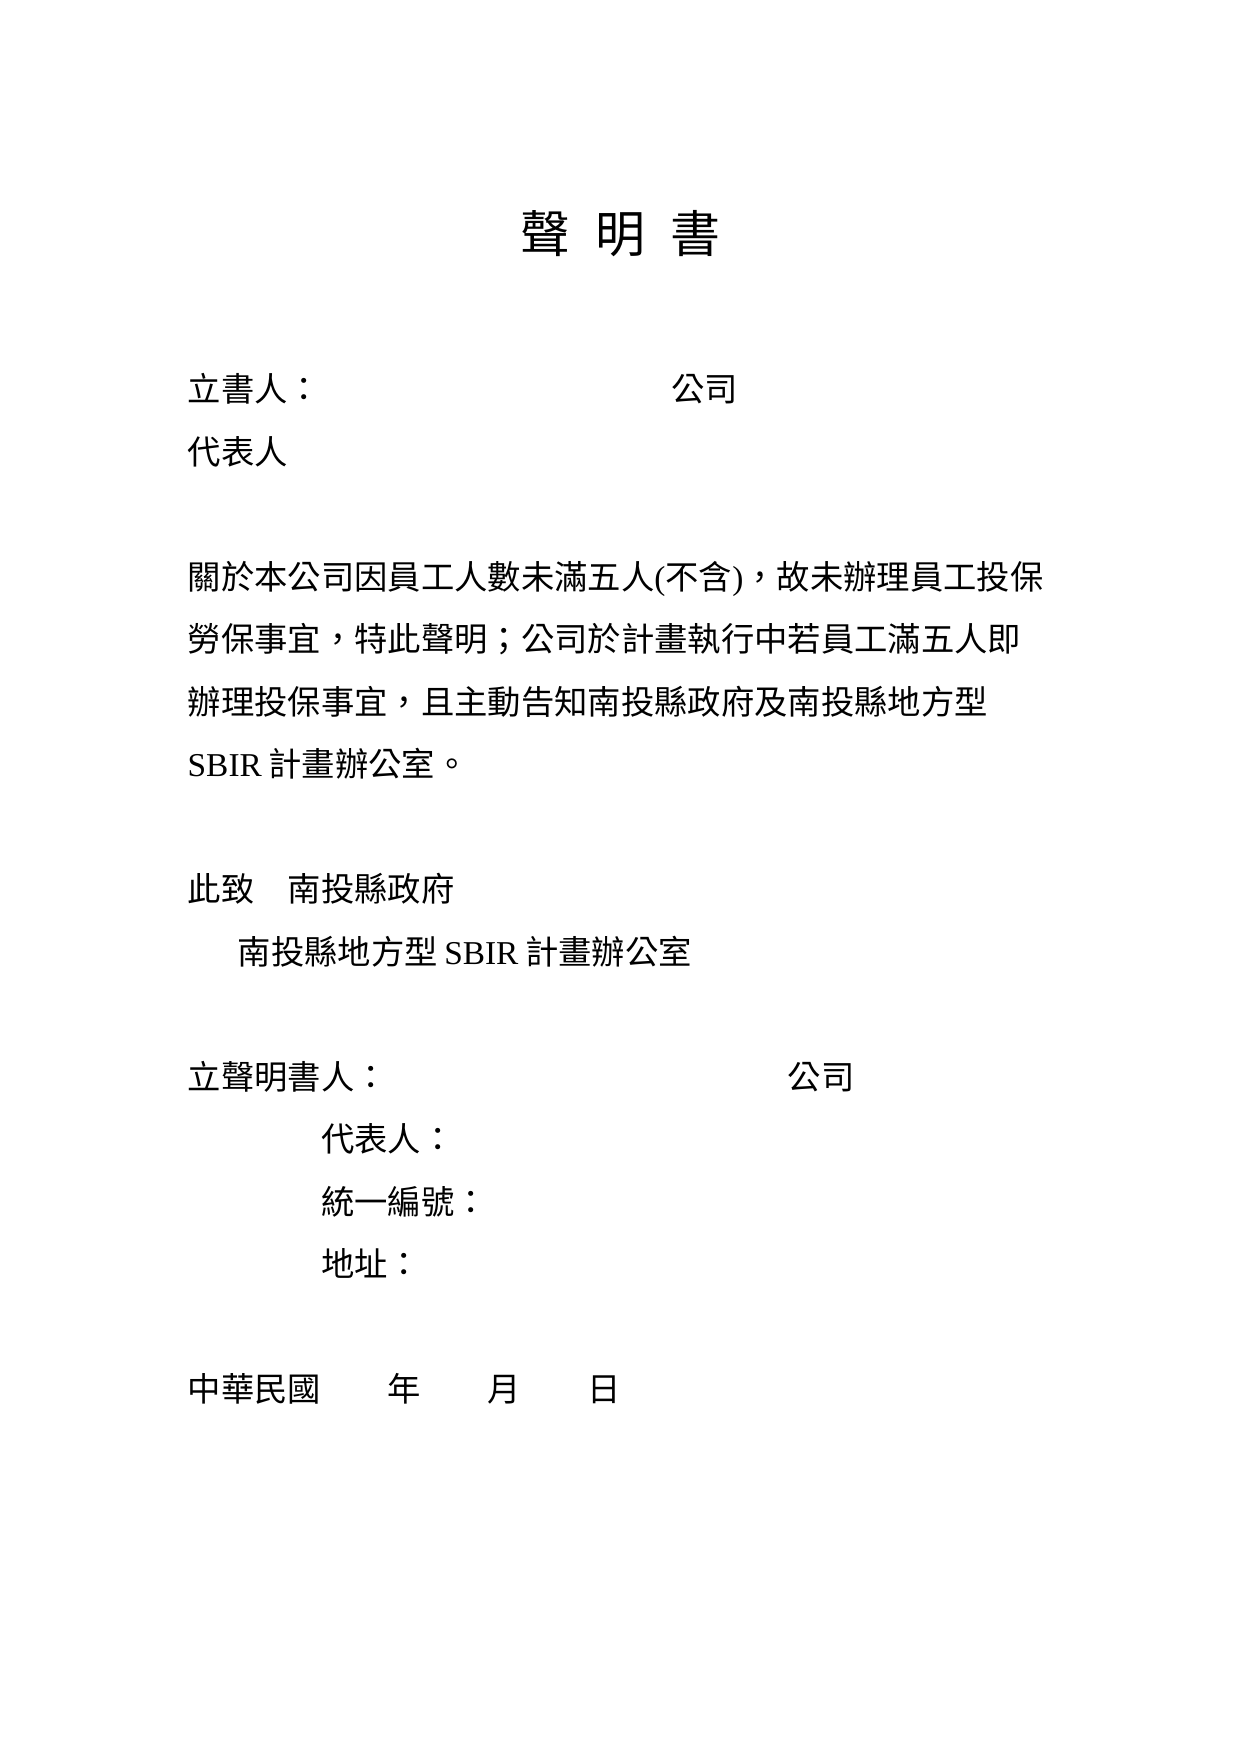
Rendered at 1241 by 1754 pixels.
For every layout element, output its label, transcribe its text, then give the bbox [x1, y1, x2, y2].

text 關於本公司因員工人數未滿五人(不含)，故未辦理員工投保勞保事宜，特此聲明；公司於計畫執行中若員工滿五人即辦理投保事宜，且主動告知南投縣政府及南投縣地方型SBIR計畫辦公室。 [187, 533, 1053, 783]
text 地址： [187, 1221, 1053, 1283]
text 聲 明 書 [187, 158, 1053, 283]
text 此致 南投縣政府 [187, 846, 1053, 908]
text 統一編號： [187, 1158, 1053, 1221]
text 立聲明書人： 公司 [187, 1033, 1053, 1096]
text 中華民國 年 月 日 [187, 1346, 1053, 1408]
text 代表人 [187, 408, 1053, 471]
text 南投縣地方型SBIR計畫辦公室 [187, 908, 1053, 971]
text 立書人： 公司 [187, 346, 1053, 408]
text 代表人： [187, 1096, 1053, 1158]
